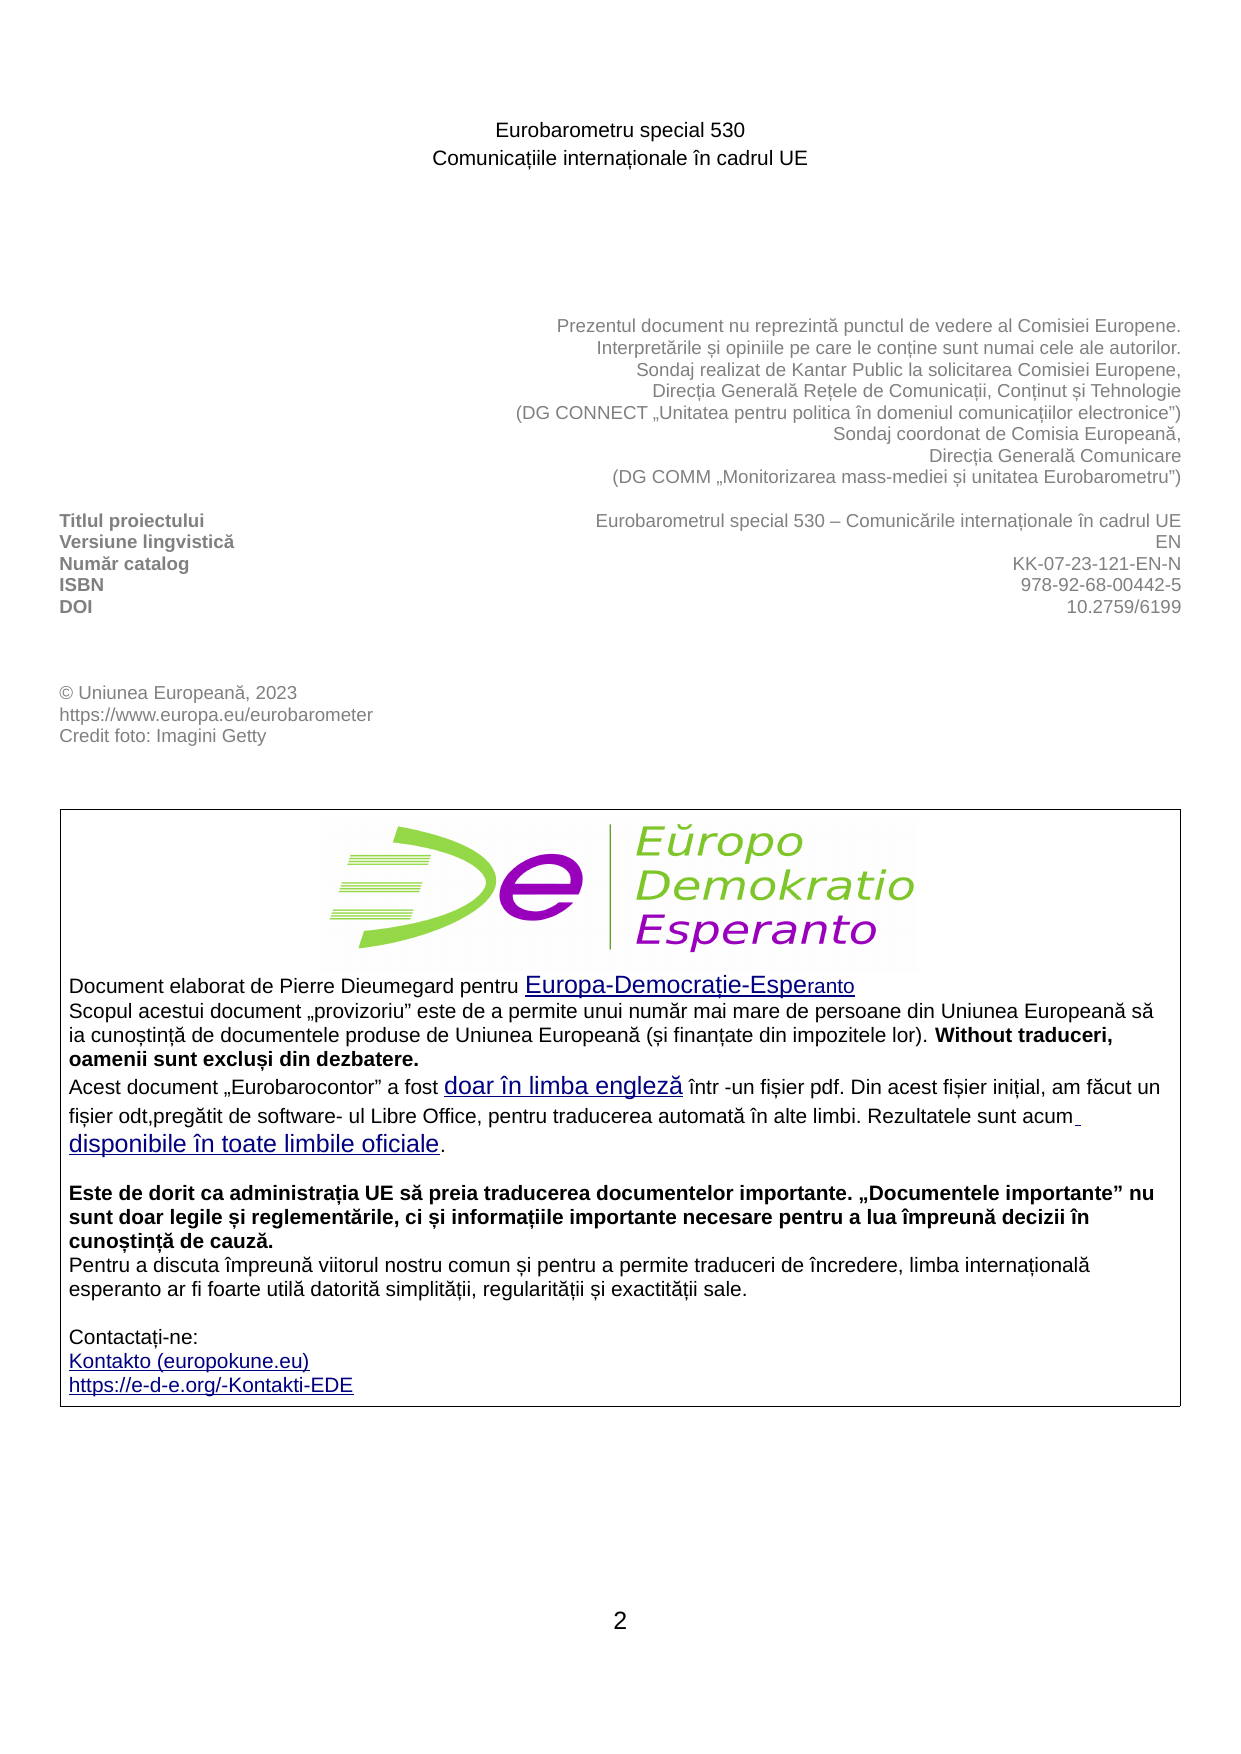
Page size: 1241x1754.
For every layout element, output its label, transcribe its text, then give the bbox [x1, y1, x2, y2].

text https://www.europa.eu/eurobarometer [59, 703, 1181, 725]
text Este de dorit ca administrația UE să preia traducerea documentelor importante. „Documentele importante” nu sunt doar legile și reglementările, ci și informațiile importante necesare pentru a lua împreună decizii în cunoștință de cauză. [69, 1181, 1171, 1253]
text https://e-d-e.org/-Kontakti-EDE [69, 1373, 1171, 1397]
text © Uniunea Europeană, 2023 [59, 682, 1181, 703]
text Document elaborat de Pierre Dieumegard pentru Europa-Democrație-Esperanto [69, 818, 1171, 999]
text (DG CONNECT „Unitatea pentru politica în domeniul comunicațiilor electronice”) [59, 402, 1181, 423]
picture [321, 817, 919, 971]
table_cell Număr catalog [59, 553, 488, 574]
text (DG COMM „Monitorizarea mass-mediei și unitatea Eurobarometru”) [59, 466, 1181, 488]
table_cell 10.2759/6199 [488, 596, 1181, 617]
table_header Eurobarometrul special 530 – Comunicările internaționale în cadrul UE [488, 509, 1181, 531]
table_cell KK-07-23-121-EN-N [488, 553, 1181, 574]
text Sondaj coordonat de Comisia Europeană, [59, 423, 1181, 445]
text Prezentul document nu reprezintă punctul de vedere al Comisiei Europene. [59, 315, 1181, 337]
table_cell 978-92-68-00442-5 [488, 574, 1181, 596]
text Direcția Generală Rețele de Comunicații, Conținut și Tehnologie [59, 380, 1181, 402]
text Direcția Generală Comunicare [59, 445, 1181, 466]
text Sondaj realizat de Kantar Public la solicitarea Comisiei Europene, [59, 358, 1181, 380]
table_cell EN [488, 531, 1181, 552]
table_header Titlul proiectului [59, 509, 488, 531]
text Credit foto: Imagini Getty [59, 725, 1181, 747]
text Pentru a discuta împreună viitorul nostru comun și pentru a permite traduceri de încredere, limba internațională esperanto ar fi foarte utilă datorită simplității, regularității și exactității sale. [69, 1253, 1171, 1301]
text Acest document „Eurobarocontor” a fost doar în limba engleză într -un fișier pdf. Din acest fișier inițial, am făcut un fișier odt,pregătit de software- ul Libre Office, pentru traducerea automată în alte limbi. Rezultatele sunt acum disponibile în toate limbile oficiale. [69, 1071, 1171, 1157]
table_cell DOI [59, 596, 488, 617]
table_cell Versiune lingvistică [59, 531, 488, 552]
text Interpretările și opiniile pe care le conține sunt numai cele ale autorilor. [59, 337, 1181, 358]
text Kontakto (europokune.eu) [69, 1349, 1171, 1373]
text Contactați-ne: [69, 1325, 1171, 1349]
table_cell ISBN [59, 574, 488, 596]
text Scopul acestui document „provizoriu” este de a permite unui număr mai mare de persoane din Uniunea Europeană să ia cunoștință de documentele produse de Uniunea Europeană (și finanțate din impozitele lor). Without traduceri, oamenii sunt excluși din dezbatere. [69, 999, 1171, 1071]
